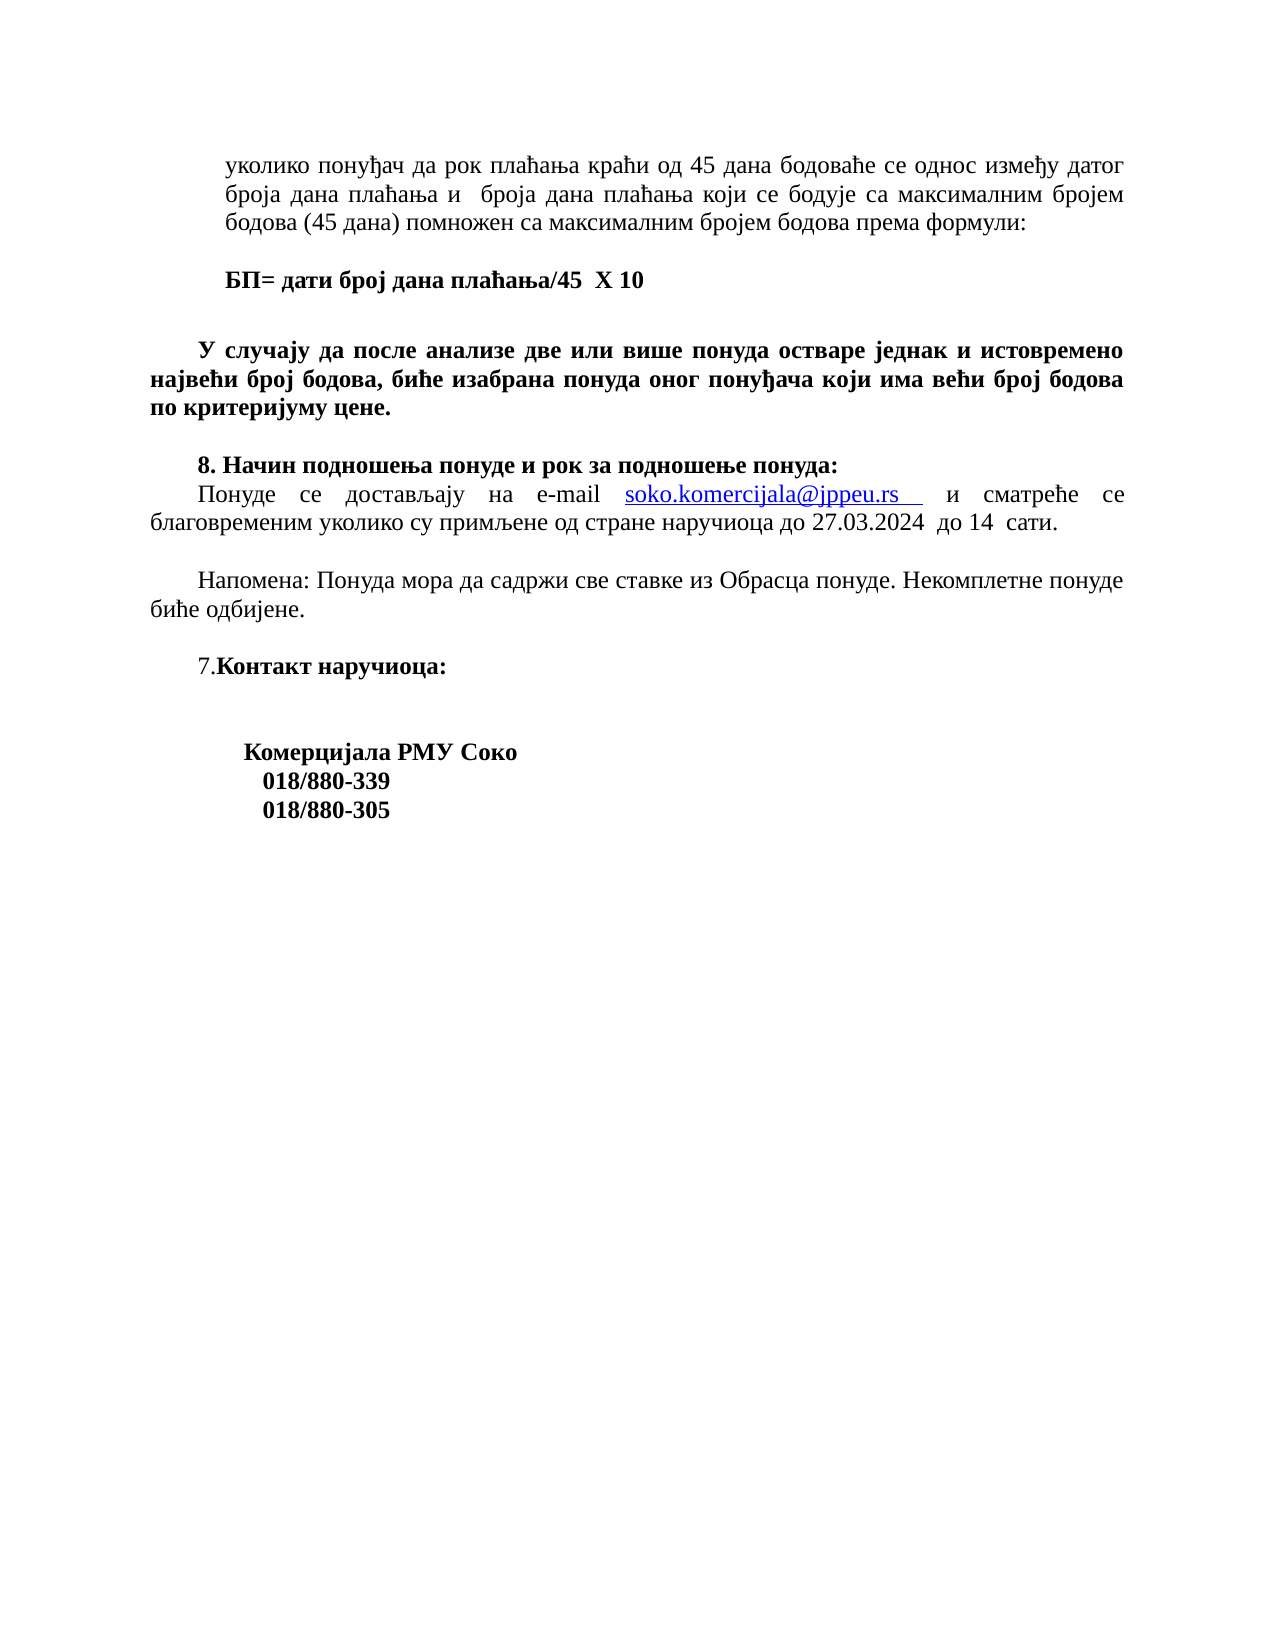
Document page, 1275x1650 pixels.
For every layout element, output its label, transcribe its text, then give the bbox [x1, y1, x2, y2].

text 8. Начин подношења понуде и рок за подношење понуда: [150, 450, 1125, 479]
text БП= дати број дана плаћања/45 X 10 [225, 265, 1125, 294]
text 018/880-339 [225, 766, 1125, 795]
text У случају да после анализе две или више понуда остваре једнак и истовремено највећи број бодова, биће изабрана понуда оног понуђача који има већи број бодова по критеријуму цене. [150, 335, 1125, 421]
list Контакт наручиоца: [150, 651, 1125, 680]
text Комерцијала РМУ Соко [225, 737, 1125, 766]
text 018/880-305 [225, 795, 1125, 824]
text уколико понуђач да рок плаћања краћи од 45 дана бодоваће се однос између датог броја дана плаћања и броја дана плаћања који се бодује са максималним бројем бодова (45 дана) помножен са максималним бројем бодова према формули: [225, 150, 1125, 236]
text Понуде се достављају на e-mail soko.komercijala@jppeu.rs и сматреће се благовременим уколико су примљене од стране наручиоца до 27.03.2024 до 14 сати. [150, 479, 1125, 536]
text Напомена: Понуда мора да садржи све ставке из Обрасца понуде. Некомплетне понуде биће одбијене. [150, 565, 1125, 622]
